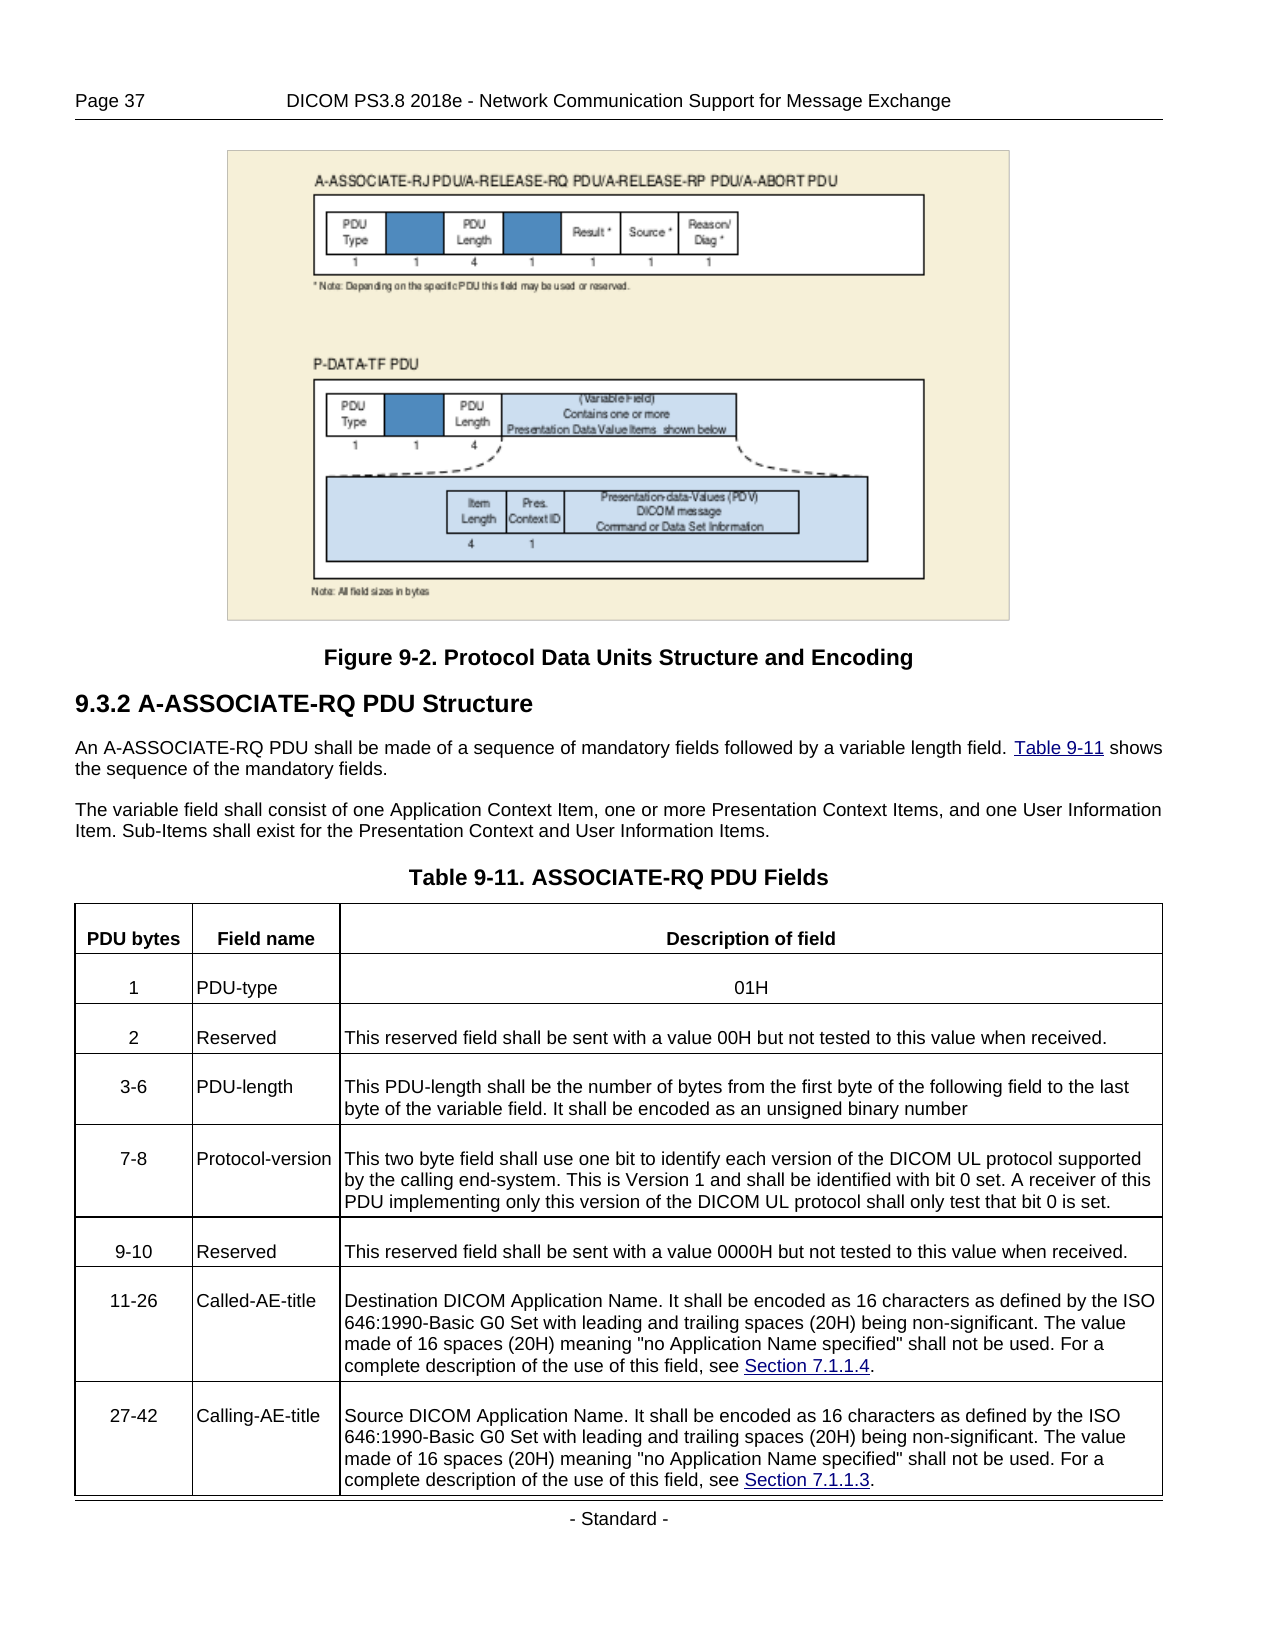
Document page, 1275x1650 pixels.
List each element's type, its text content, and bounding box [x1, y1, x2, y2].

table_cell 01H [341, 954, 1162, 1003]
text The variable field shall consist of one Application Context Item, one or more Presentation Context Items, and one User Information Item. Sub-Items shall exist for the Presentation Context and User Information Items. [75, 798, 1162, 841]
table_cell 27-42 [76, 1382, 192, 1495]
table_cell This reserved field shall be sent with a value 0000H but not tested to this value when received. [341, 1218, 1162, 1266]
table_cell Source DICOM Application Name. It shall be encoded as 16 characters as defined by the ISO 646:1990-Basic G0 Set with leading and trailing spaces (20H) being non-significant. The value made of 16 spaces (20H) meaning "no Application Name specified" shall not be used. For a complete description of the use of this field, see Section 7.1.1.3. [341, 1382, 1162, 1495]
table_cell Reserved [193, 1004, 339, 1052]
table_cell 9-10 [76, 1218, 192, 1266]
text Figure 9-2. Protocol Data Units Structure and Encoding [75, 644, 1162, 670]
picture [226, 150, 1011, 622]
text 9.3.2 A-ASSOCIATE-RQ PDU Structure [75, 689, 1162, 718]
table_cell 2 [76, 1004, 192, 1052]
table_header PDU bytes [76, 904, 192, 953]
text Table 9-11. ASSOCIATE-RQ PDU Fields [75, 864, 1162, 890]
table_header Field name [193, 904, 339, 953]
table_cell 7-8 [76, 1125, 192, 1216]
table_cell PDU-length [193, 1054, 339, 1124]
table_cell 1 [76, 954, 192, 1003]
table_cell Reserved [193, 1218, 339, 1266]
table_cell This PDU-length shall be the number of bytes from the first byte of the following field to the last byte of the variable field. It shall be encoded as an unsigned binary number [341, 1054, 1162, 1124]
table_cell Destination DICOM Application Name. It shall be encoded as 16 characters as defined by the ISO 646:1990-Basic G0 Set with leading and trailing spaces (20H) being non-significant. The value made of 16 spaces (20H) meaning "no Application Name specified" shall not be used. For a complete description of the use of this field, see Section 7.1.1.4. [341, 1267, 1162, 1381]
table_cell This two byte field shall use one bit to identify each version of the DICOM UL protocol supported by the calling end-system. This is Version 1 and shall be identified with bit 0 set. A receiver of this PDU implementing only this version of the DICOM UL protocol shall only test that bit 0 is set. [341, 1125, 1162, 1216]
table_cell 3-6 [76, 1054, 192, 1124]
table_cell This reserved field shall be sent with a value 00H but not tested to this value when received. [341, 1004, 1162, 1052]
table_cell Calling-AE-title [193, 1382, 339, 1495]
text An A-ASSOCIATE-RQ PDU shall be made of a sequence of mandatory fields followed by a variable length field. Table 9-11 shows the sequence of the mandatory fields. [75, 736, 1162, 779]
table_cell PDU-type [193, 954, 339, 1003]
table_cell Called-AE-title [193, 1267, 339, 1381]
table_header Description of field [341, 904, 1162, 953]
table_cell Protocol-version [193, 1125, 339, 1216]
table_cell 11-26 [76, 1267, 192, 1381]
